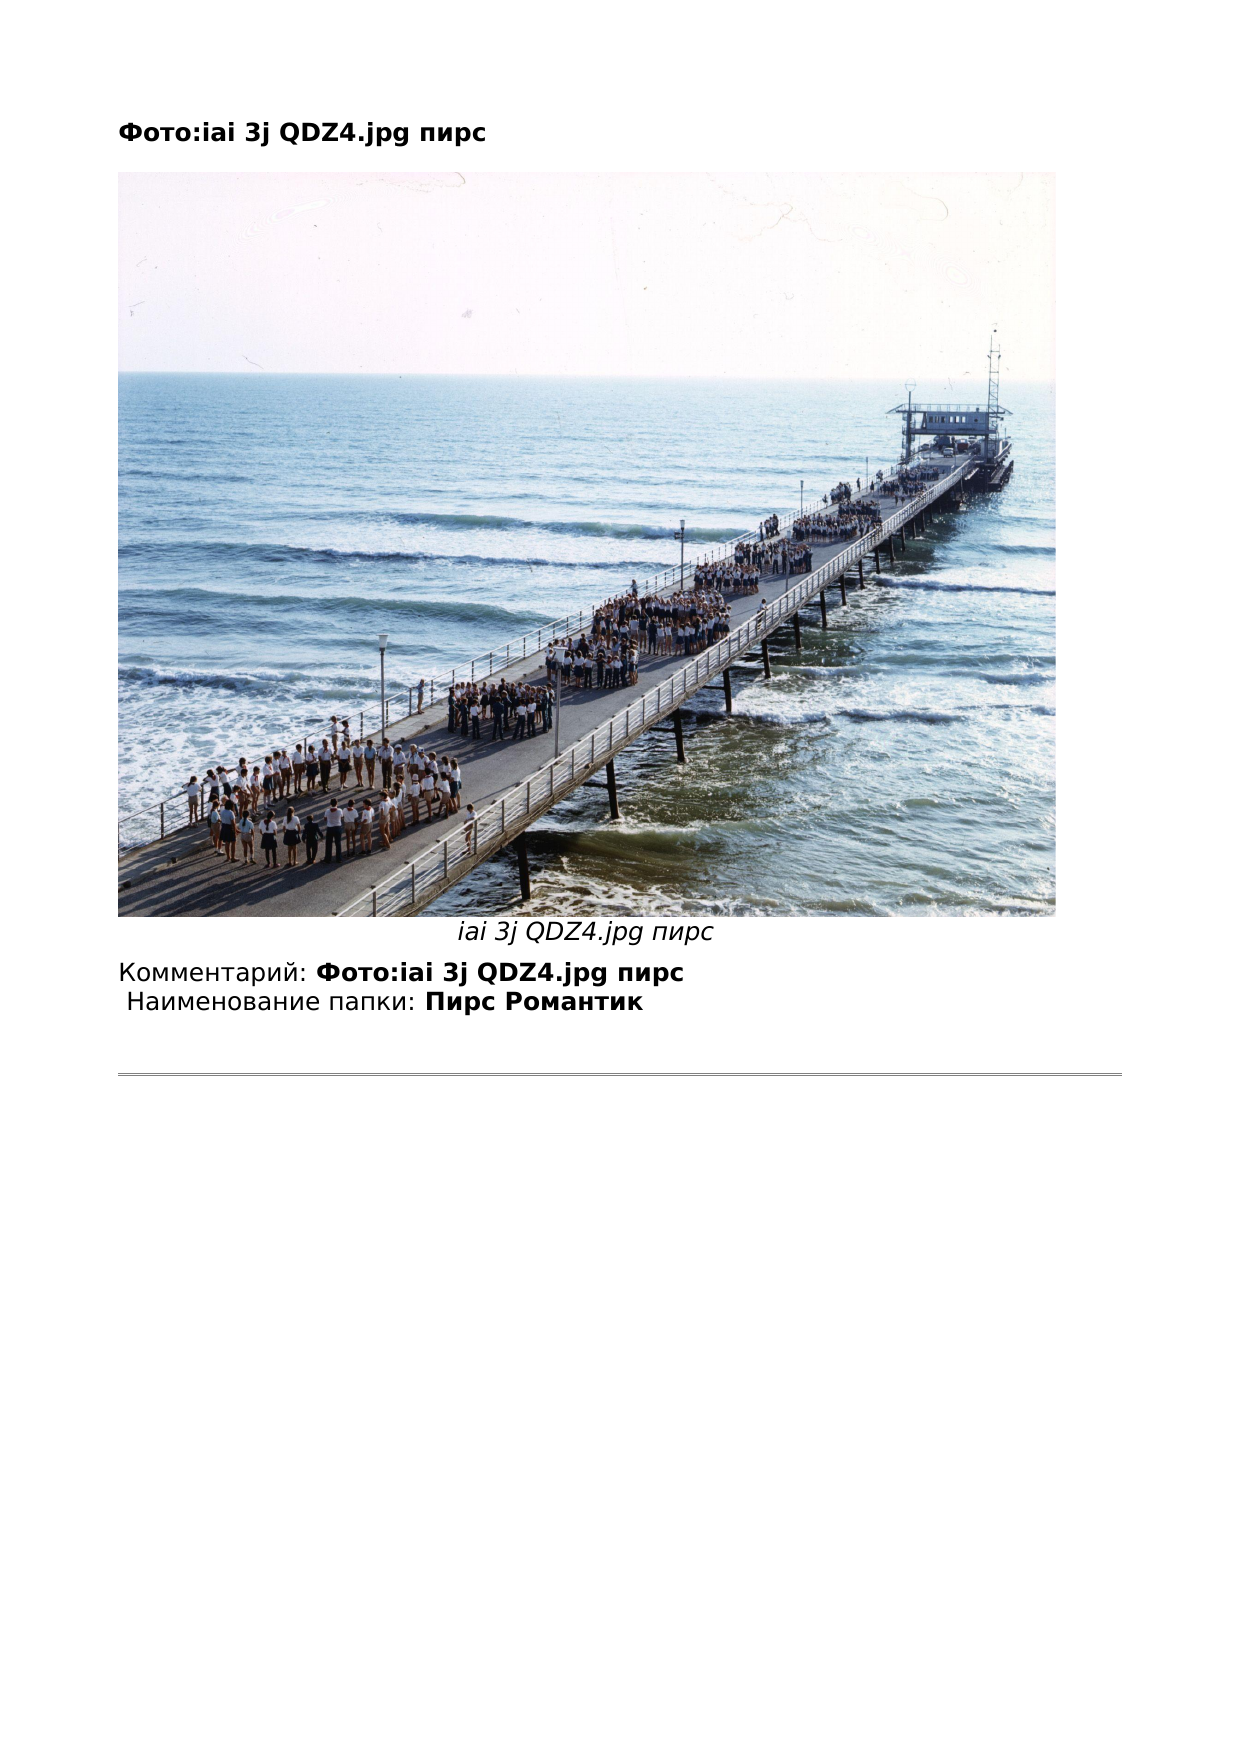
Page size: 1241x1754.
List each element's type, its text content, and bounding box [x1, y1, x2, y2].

text iai 3j QDZ4.jpg пирс [118, 917, 1056, 946]
subtitle Фото:iai 3j QDZ4.jpg пирс [118, 118, 1122, 147]
picture [118, 172, 1056, 917]
text Комментарий: Фото:iai 3j QDZ4.jpg пирс Наименование папки: Пирс Романтик [118, 958, 1122, 1046]
